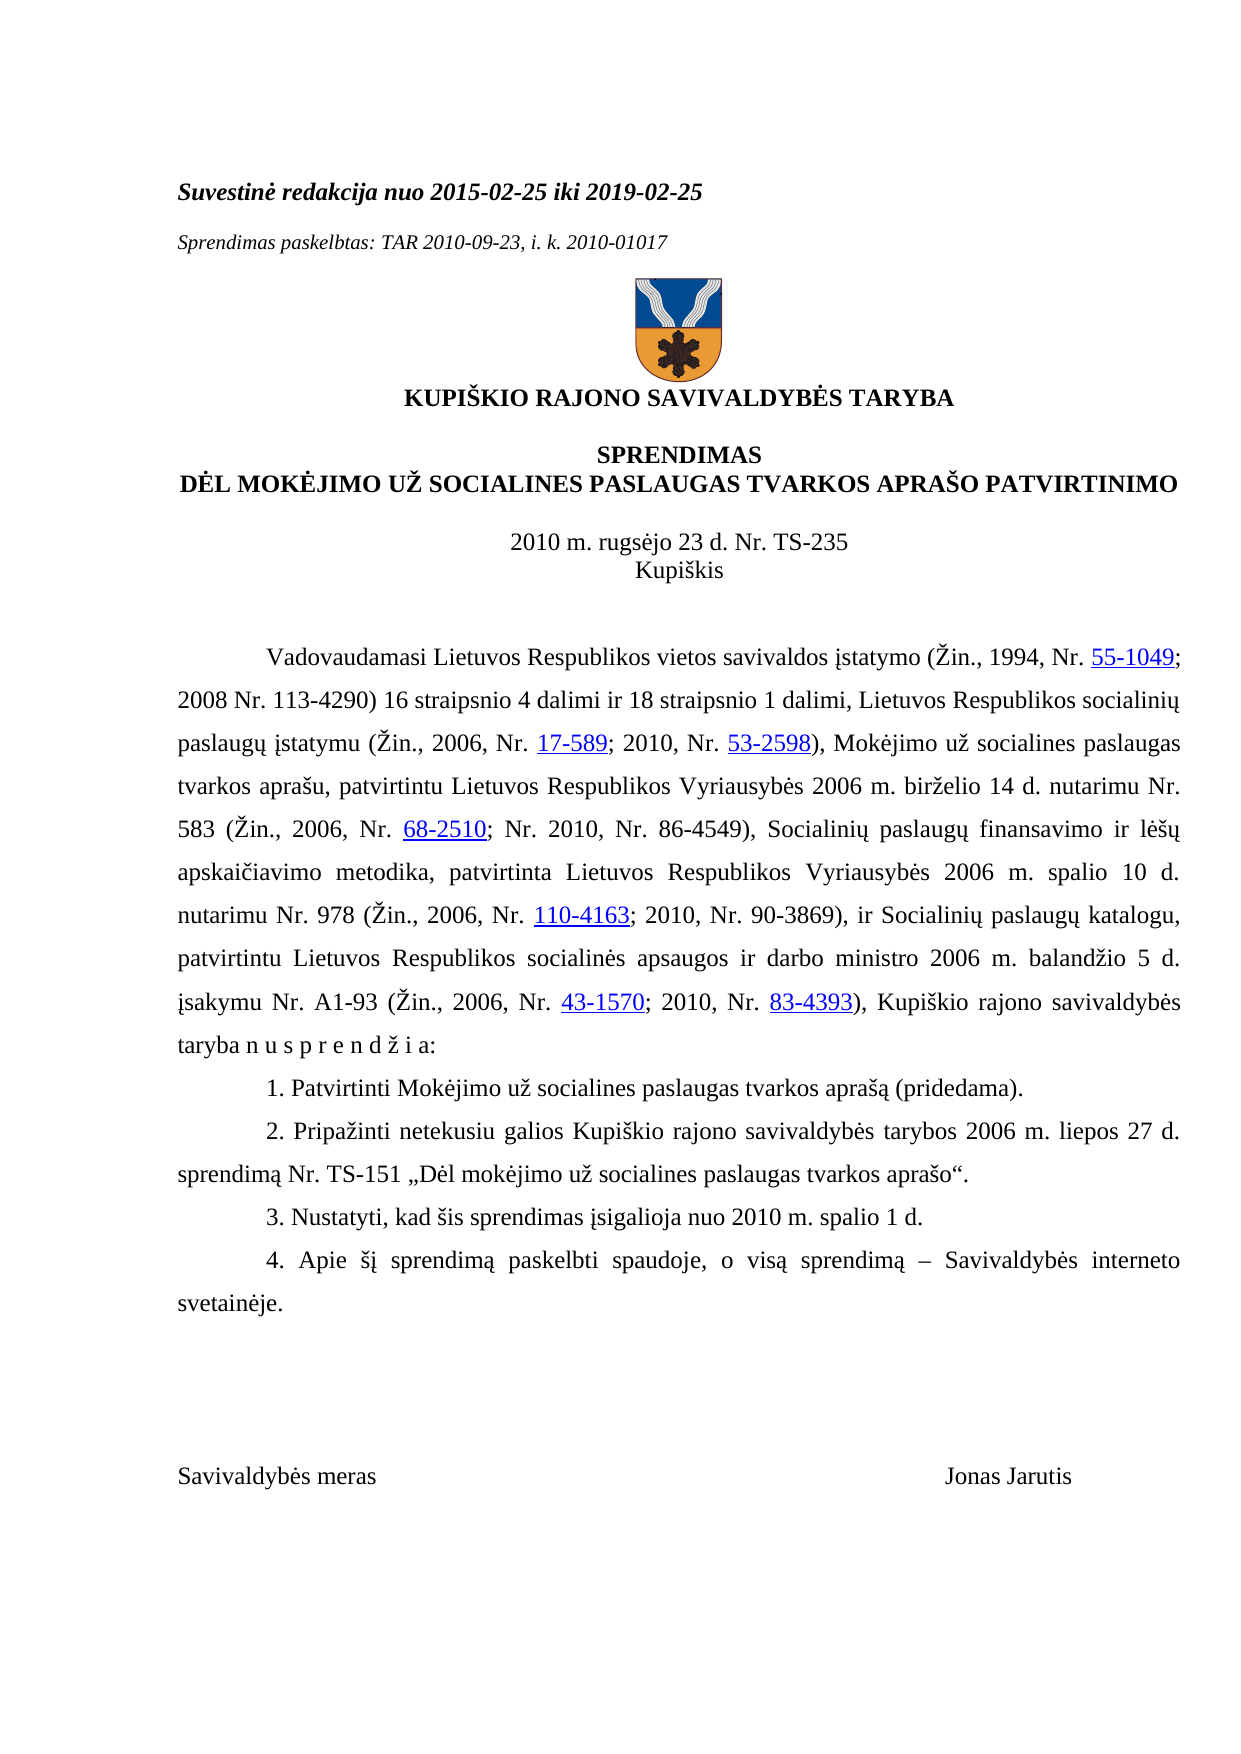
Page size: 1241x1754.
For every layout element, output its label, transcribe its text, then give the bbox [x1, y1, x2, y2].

text 2010 m. rugsėjo 23 d. Nr. TS-235 [177, 527, 1181, 555]
text 4. Apie šį sprendimą paskelbti spaudoje, o visą sprendimą – Savivaldybės interneto svetainėje. [177, 1245, 1181, 1317]
text 1. Patvirtinti Mokėjimo už socialines paslaugas tvarkos aprašą (pridedama). [177, 1073, 1181, 1102]
text 2. Pripažinti netekusiu galios Kupiškio rajono savivaldybės tarybos 2006 m. liepos 27 d. sprendimą Nr. TS-151 „Dėl mokėjimo už socialines paslaugas tvarkos aprašo“. [177, 1116, 1181, 1188]
text KUPIŠKIO RAJONO SAVIVALDYBĖS TARYBA [177, 383, 1181, 412]
text Kupiškis [177, 555, 1181, 584]
text Sprendimas paskelbtas: TAR 2010-09-23, i. k. 2010-01017 [177, 230, 1181, 254]
text DĖL MOKĖJIMO UŽ SOCIALINES PASLAUGAS TVARKOS APRAŠO PATVIRTINIMO [177, 469, 1181, 498]
text 3. Nustatyti, kad šis sprendimas įsigalioja nuo 2010 m. spalio 1 d. [177, 1202, 1181, 1231]
text Savivaldybės meras Jonas Jarutis [177, 1461, 1181, 1490]
text SPRENDIMAS [177, 440, 1181, 469]
text Vadovaudamasi Lietuvos Respublikos vietos savivaldos įstatymo (Žin., 1994, Nr. 55-1049; 2008 Nr. 113-4290) 16 straipsnio 4 dalimi ir 18 straipsnio 1 dalimi, Lietuvos Respublikos socialinių paslaugų įstatymu (Žin., 2006, Nr. 17-589; 2010, Nr. 53-2598), Mokėjimo už socialines paslaugas tvarkos aprašu, patvirtintu Lietuvos Respublikos Vyriausybės 2006 m. birželio 14 d. nutarimu Nr. 583 (Žin., 2006, Nr. 68-2510; Nr. 2010, Nr. 86-4549), Socialinių paslaugų finansavimo ir lėšų apskaičiavimo metodika, patvirtinta Lietuvos Respublikos Vyriausybės 2006 m. spalio 10 d. nutarimu Nr. 978 (Žin., 2006, Nr. 110-4163; 2010, Nr. 90-3869), ir Socialinių paslaugų katalogu, patvirtintu Lietuvos Respublikos socialinės apsaugos ir darbo ministro 2006 m. balandžio 5 d. įsakymu Nr. A1-93 (Žin., 2006, Nr. 43-1570; 2010, Nr. 83-4393), Kupiškio rajono savivaldybės taryba n u s p r e n d ž i a: [177, 642, 1181, 1058]
text Suvestinė redakcija nuo 2015-02-25 iki 2019-02-25 [177, 177, 1181, 206]
